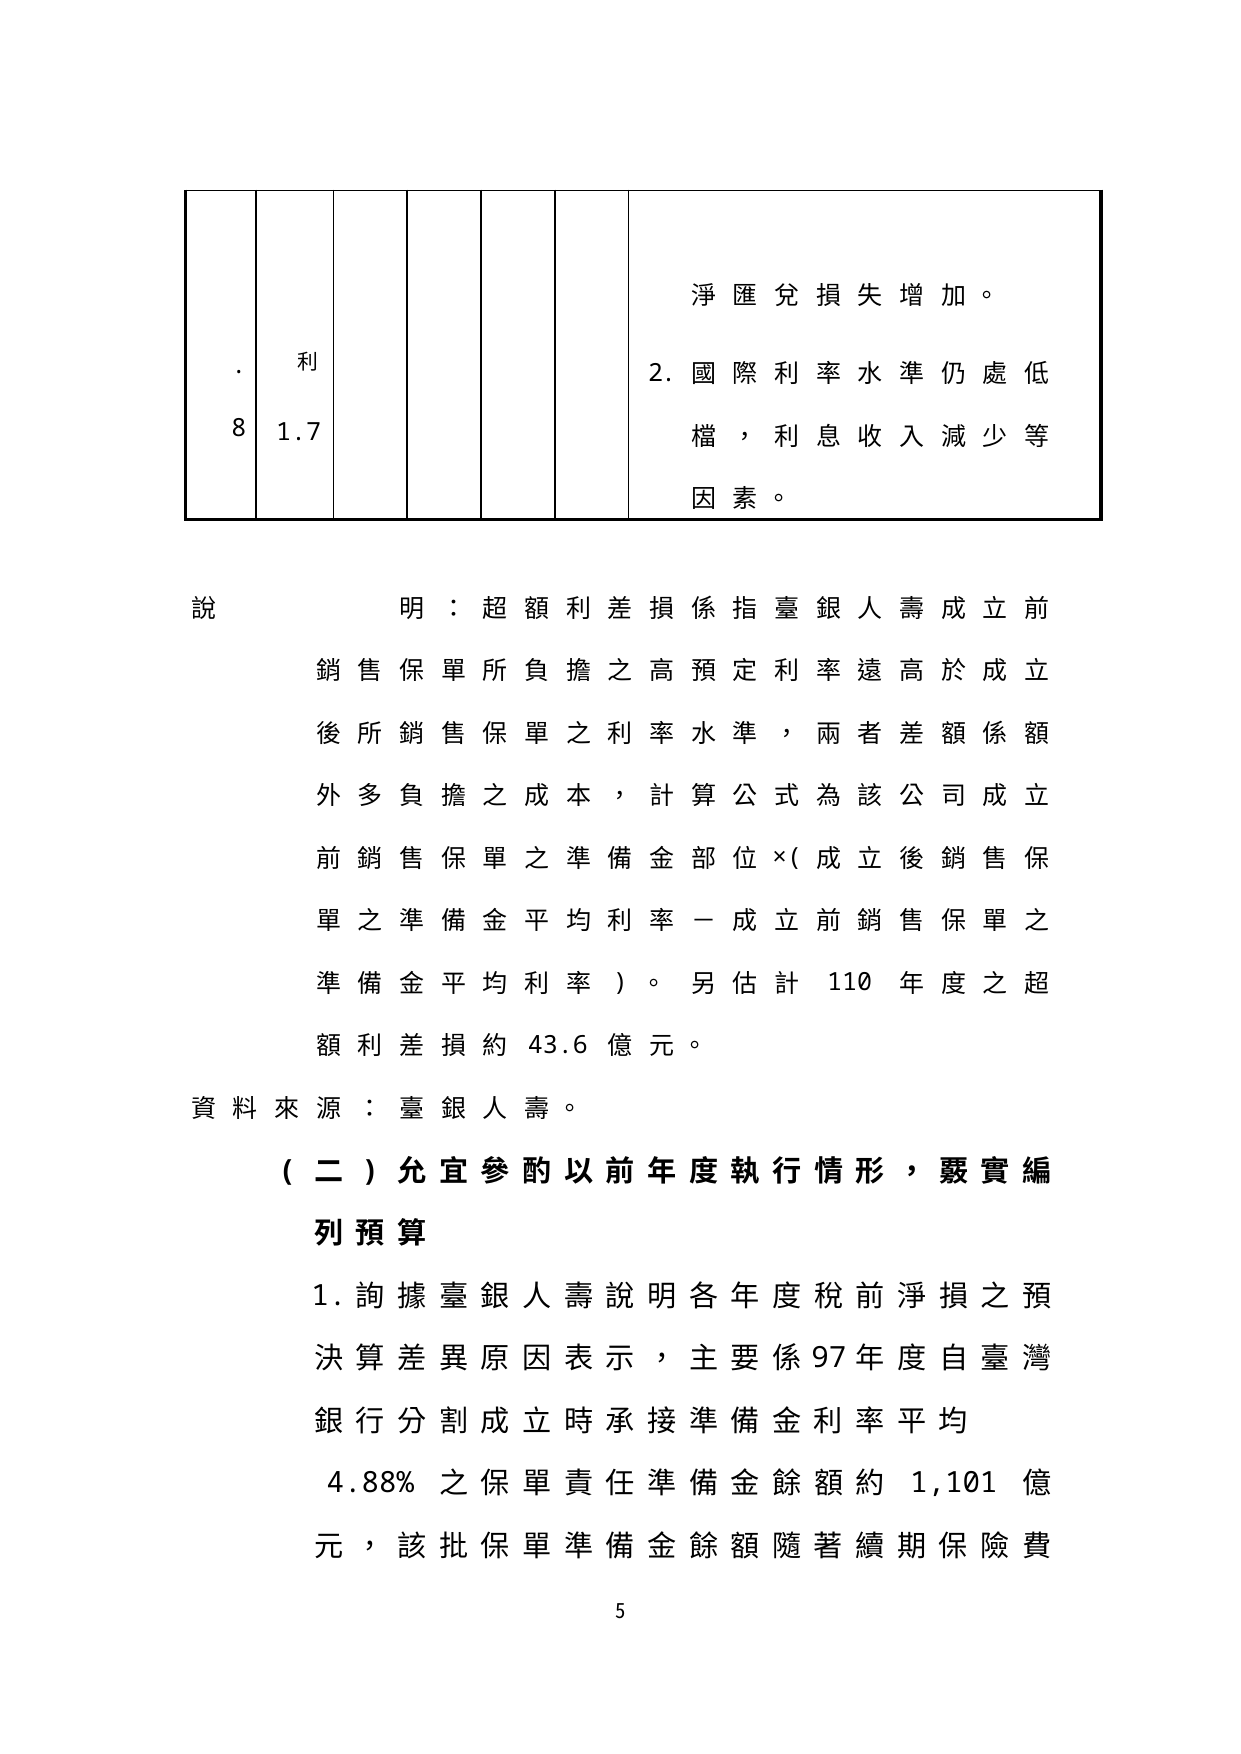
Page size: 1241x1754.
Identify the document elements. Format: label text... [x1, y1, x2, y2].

table_cell .8 [187, 191, 255, 518]
text (二)允宜參酌以前年度執行情形，覈實編列預算 [242, 1127, 1058, 1252]
text 資料來源：臺銀人壽。 [183, 1064, 1058, 1127]
text 1.詢據臺銀人壽說明各年度稅前淨損之預決算差異原因表示，主要係97年度自臺灣銀行分割成立時承接準備金利率平均4.88%之保單責任準備金餘額約1,101億元，該批保單準備金餘額隨著續期保險費 [271, 1252, 1058, 1564]
table_cell [556, 191, 628, 518]
table_cell 淨匯兌損失增加。 2.國際利率水準仍處低檔，利息收入減少等因素。 [629, 191, 1099, 518]
table_cell [408, 191, 480, 518]
table_cell 利 1.7 [257, 191, 333, 518]
table_cell [482, 191, 554, 518]
table_cell [334, 191, 406, 518]
text 說 明：超額利差損係指臺銀人壽成立前銷售保單所負擔之高預定利率遠高於成立後所銷售保單之利率水準，兩者差額係額外多負擔之成本，計算公式為該公司成立前銷售保單之準備金部位×(成立後銷售保單之準備金平均利率－成立前銷售保單之準備金平均利率)。另估計110年度之超額利差損約43.6億元。 [183, 564, 1087, 1064]
